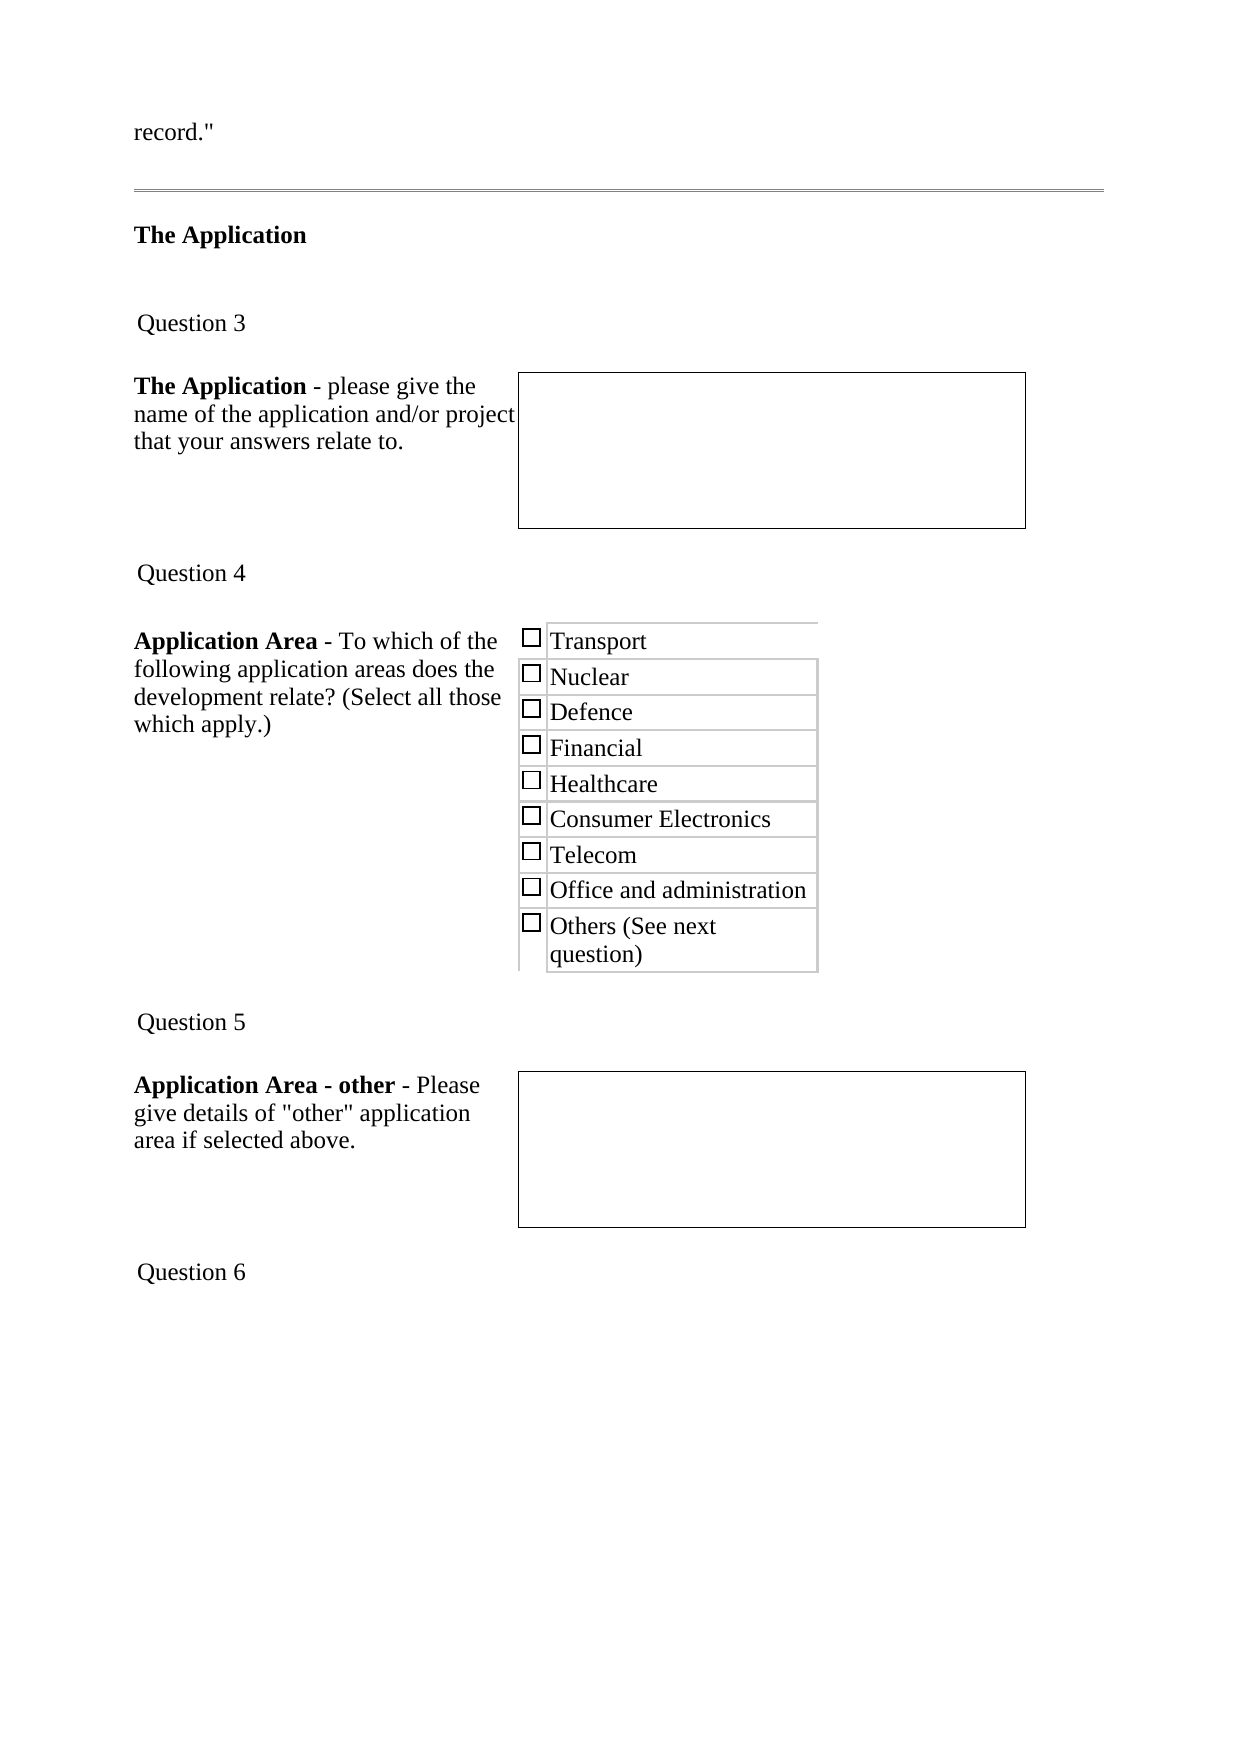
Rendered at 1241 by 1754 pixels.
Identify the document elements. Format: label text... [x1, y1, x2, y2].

table_cell [134, 340, 1106, 344]
table_cell Financial [548, 731, 816, 765]
table_cell [1026, 1071, 1103, 1227]
table_cell [520, 731, 546, 765]
table_cell [520, 696, 546, 729]
table_cell Defence [548, 696, 816, 729]
table_header [818, 622, 1103, 971]
table_cell record." [134, 118, 1104, 189]
table_cell Healthcare [548, 767, 816, 800]
table_cell [519, 971, 1103, 977]
table_cell [134, 278, 1104, 306]
table_cell [134, 590, 1106, 594]
table_cell Question 5 [134, 1005, 1106, 1039]
table_cell [520, 660, 546, 693]
table_cell [520, 803, 546, 836]
table_cell [134, 1289, 1106, 1294]
table_cell [134, 528, 1104, 556]
table_cell [520, 838, 546, 872]
table_cell [134, 1294, 1104, 1321]
table_header [519, 622, 546, 658]
table_cell [1026, 372, 1103, 528]
table_cell The Application - please give the name of the application and/or project that your answers relate to. [134, 372, 518, 528]
table_cell Application Area - To which of the following application areas does the development relate? (Select all those which apply.) [134, 622, 518, 977]
table_cell [134, 977, 1104, 1005]
table_cell Question 6 [134, 1255, 1106, 1289]
table_cell [134, 1039, 1106, 1043]
table_cell [520, 874, 546, 907]
table_cell Application Area - other - Please give details of "other" application area if selected above. [134, 1071, 518, 1227]
table_cell Question 4 [134, 556, 1106, 590]
table_cell Office and administration [548, 874, 816, 907]
table_cell [520, 767, 546, 800]
table_cell Nuclear [548, 660, 816, 693]
table_cell [134, 344, 1104, 372]
table_cell [134, 1228, 1104, 1255]
table_header Transport [548, 624, 817, 658]
table_cell Telecom [548, 838, 816, 872]
table_cell [118, 118, 134, 1321]
table_cell [134, 595, 1104, 622]
table_cell Consumer Electronics [548, 803, 816, 836]
table_cell [520, 909, 546, 971]
table_cell The Application [134, 192, 1104, 278]
table_cell Others (See next question) [548, 909, 816, 971]
table_cell [134, 1044, 1104, 1071]
table_cell [1106, 118, 1122, 1321]
table_cell Question 3 [134, 306, 1106, 340]
